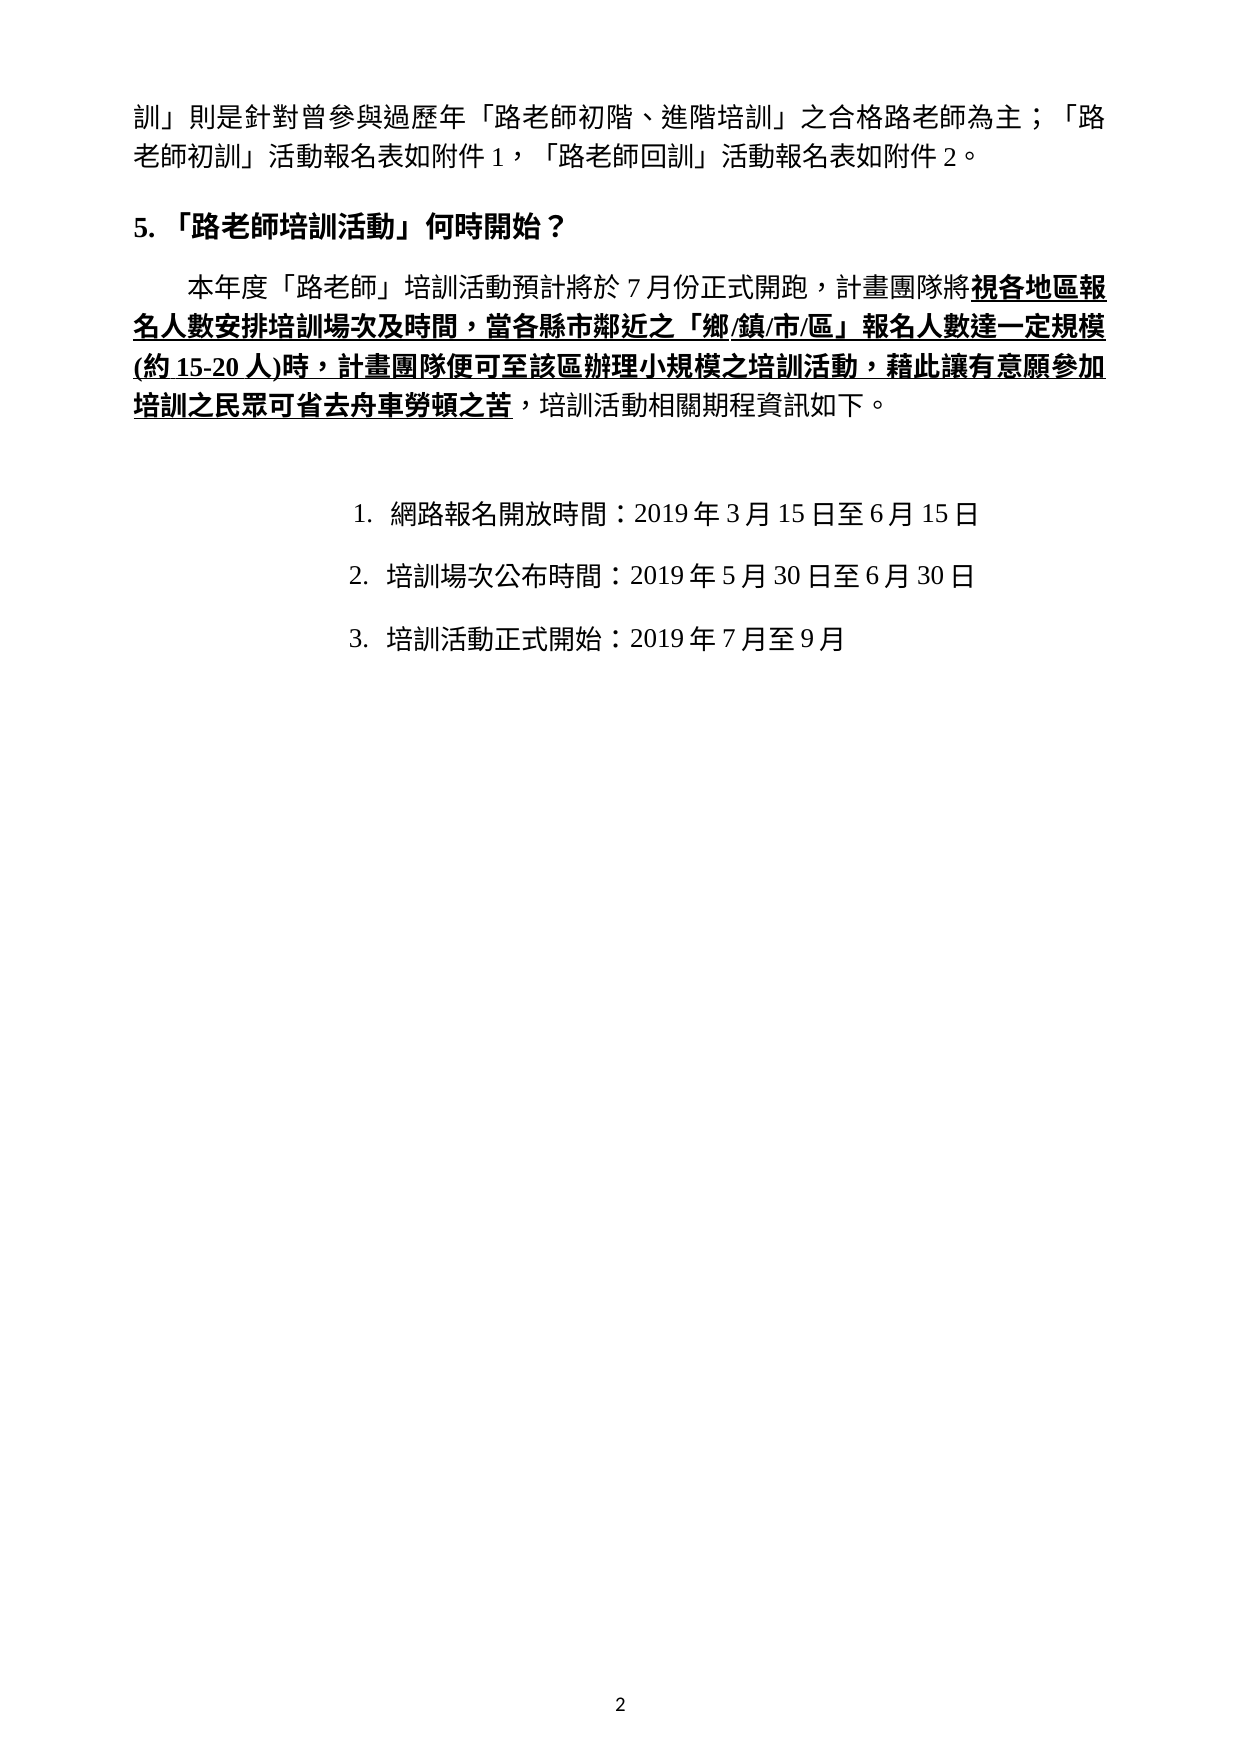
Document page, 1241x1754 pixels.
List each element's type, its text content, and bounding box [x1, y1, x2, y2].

list 培訓場次公布時間：2019年5月30日至6月30日 [294, 533, 1107, 596]
list 培訓活動正式開始：2019年7月至9月 [294, 596, 1107, 658]
list 網路報名開放時間：2019年3月15日至6月15日 [353, 471, 1107, 533]
subtitle 5. 「路老師培訓活動」何時開始？ [133, 204, 1107, 246]
text 訓」則是針對曾參與過歷年「路老師初階、進階培訓」之合格路老師為主；「路老師初訓」活動報名表如附件1，「路老師回訓」活動報名表如附件2。 [133, 96, 1107, 174]
text 本年度「路老師」培訓活動預計將於7月份正式開跑，計畫團隊將視各地區報名人數安排培訓場次及時間，當各縣市鄰近之「鄉/鎮/市/區」報名人數達一定規模(約15-20人)時，計畫團隊便可至該區辦理小規模之培訓活動，藉此讓有意願參加培訓之民眾可省去舟車勞頓之苦，培訓活動相關期程資訊如下。 [133, 266, 1107, 423]
